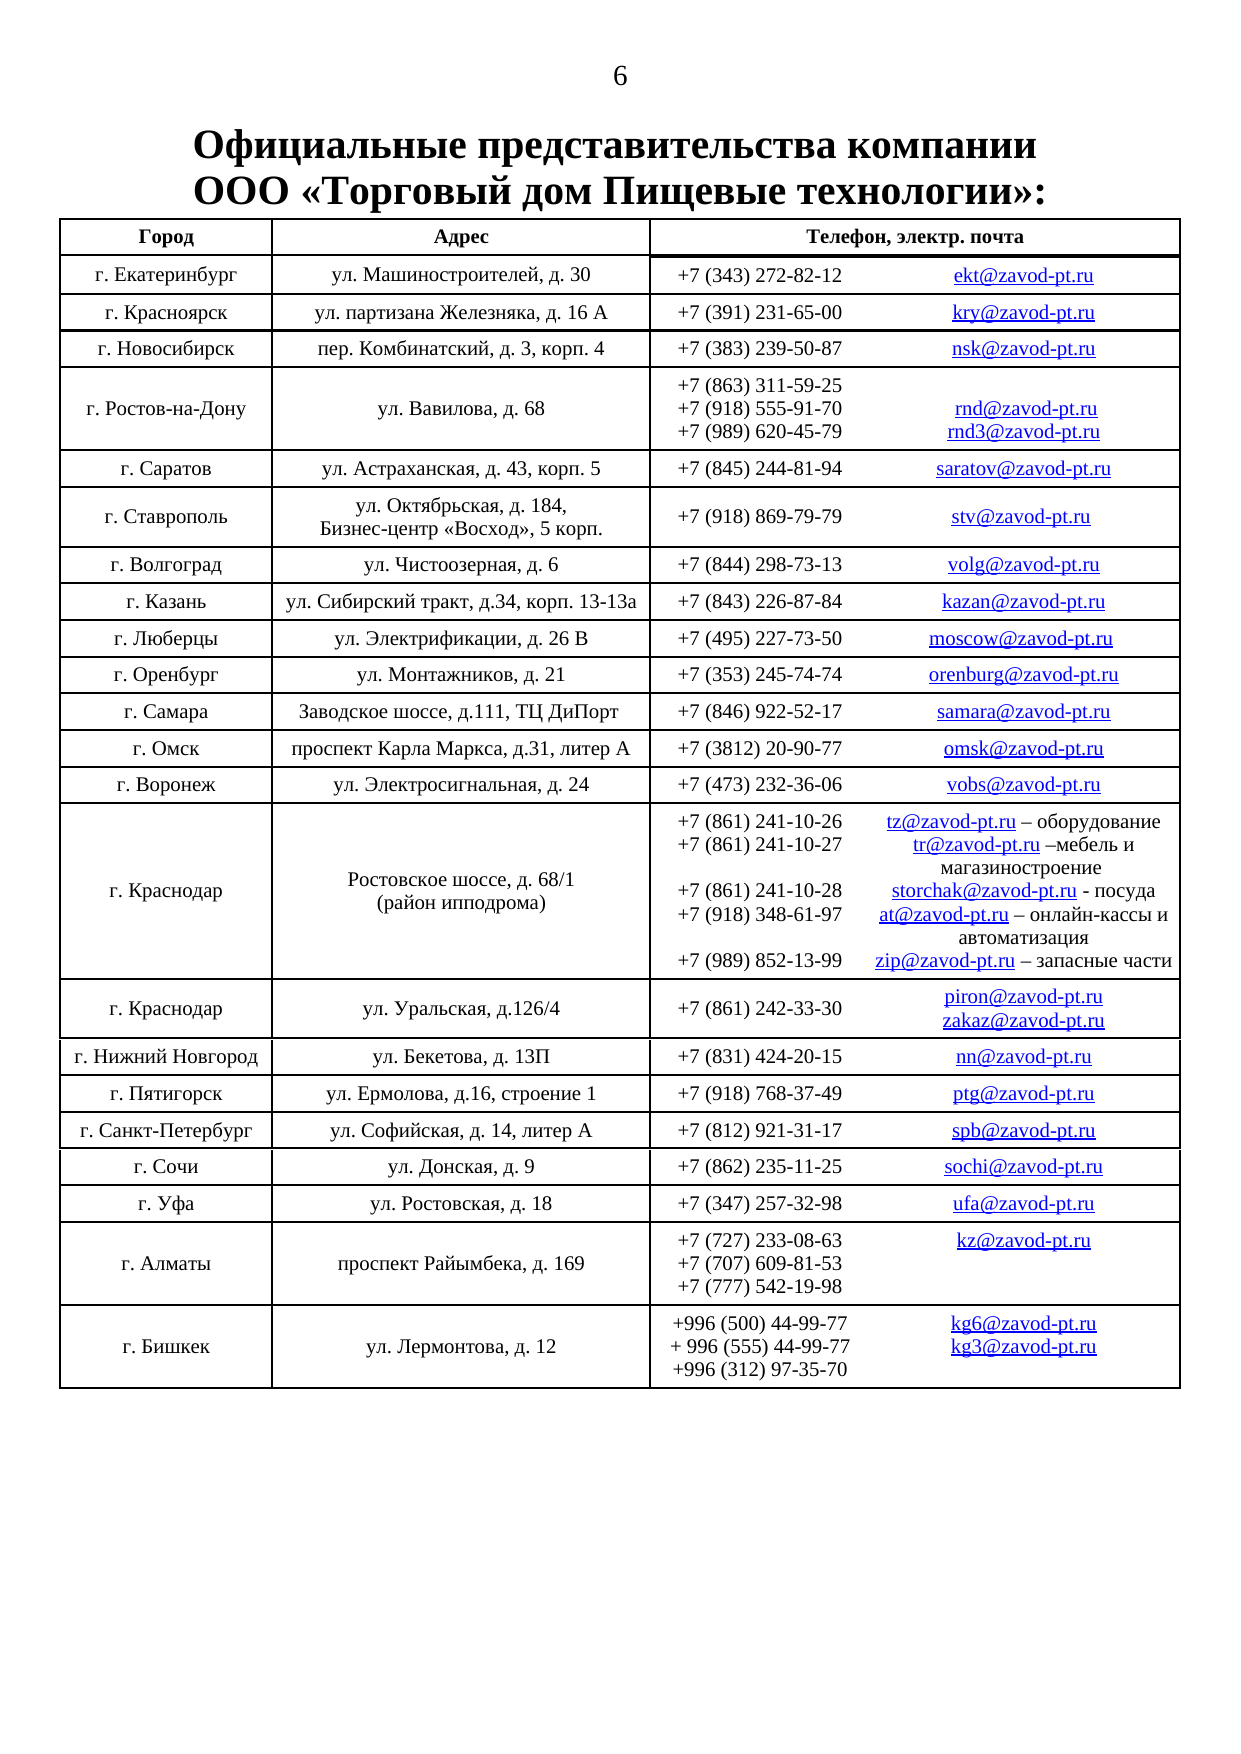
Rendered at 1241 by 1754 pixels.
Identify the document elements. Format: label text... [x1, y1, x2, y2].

table_cell spb@zavod-pt.ru [868, 1113, 1179, 1147]
table_cell г. Бишкек [61, 1306, 271, 1387]
table_cell г. Ростов-на-Дону [61, 368, 271, 449]
table_cell ул. Электросигнальная, д. 24 [273, 768, 649, 802]
table_cell г. Красноярск [61, 295, 271, 329]
table_cell ptg@zavod-pt.ru [868, 1076, 1179, 1111]
table_cell piron@zavod-pt.ru zakaz@zavod-pt.ru [868, 980, 1179, 1037]
table_cell ул. Вавилова, д. 68 [273, 368, 649, 449]
table_cell +7 (3812) 20-90-77 [651, 731, 868, 766]
table_cell samara@zavod-pt.ru [868, 694, 1179, 729]
table_cell moscow@zavod-pt.ru [868, 621, 1179, 656]
table_cell ул. Монтажников, д. 21 [273, 658, 649, 692]
table_header Адрес [273, 220, 649, 254]
text ООО «Торговый дом Пищевые технологии»: [59, 167, 1181, 213]
table_cell г. Краснодар [61, 980, 271, 1037]
table_cell ул. Астраханская, д. 43, корп. 5 [273, 451, 649, 486]
table_cell г. Омск [61, 731, 271, 766]
table_header Город [61, 220, 271, 254]
table_cell г. Уфа [61, 1186, 271, 1221]
table_cell orenburg@zavod-pt.ru [868, 658, 1179, 692]
table_cell Ростовское шоссе, д. 68/1 (район ипподрома) [273, 804, 649, 978]
table_cell kazan@zavod-pt.ru [868, 584, 1179, 619]
table_cell kry@zavod-pt.ru [868, 295, 1179, 329]
table_cell +7 (862) 235-11-25 [651, 1150, 868, 1184]
table_cell г. Новосибирск [61, 332, 271, 366]
table_cell г. Ставрополь [61, 488, 271, 546]
table_cell +7 (495) 227-73-50 [651, 621, 868, 656]
table_cell г. Пятигорск [61, 1076, 271, 1111]
table_cell г. Саратов [61, 451, 271, 486]
table_cell ул. партизана Железняка, д. 16 А [273, 295, 649, 329]
table_cell ул. Лермонтова, д. 12 [273, 1306, 649, 1387]
table_cell vobs@zavod-pt.ru [868, 768, 1179, 802]
table_cell г. Люберцы [61, 621, 271, 656]
table_cell +7 (473) 232-36-06 [651, 768, 868, 802]
table_cell г. Самара [61, 694, 271, 729]
table_cell Заводское шоссе, д.111, ТЦ ДиПорт [273, 694, 649, 729]
table_cell г. Сочи [61, 1150, 271, 1184]
table_cell ул. Ростовская, д. 18 [273, 1186, 649, 1221]
table_cell saratov@zavod-pt.ru [868, 451, 1179, 486]
table_cell г. Воронеж [61, 768, 271, 802]
table_cell ufa@zavod-pt.ru [868, 1186, 1179, 1221]
table_cell ул. Уральская, д.126/4 [273, 980, 649, 1037]
table_cell +7 (861) 241-10-26 +7 (861) 241-10-27 +7 (861) 241-10-28 +7 (918) 348-61-97 +7 (989) 852-13-99 [651, 804, 868, 978]
table_cell +7 (845) 244-81-94 [651, 451, 868, 486]
table_cell +7 (918) 869-79-79 [651, 488, 868, 546]
table_cell sochi@zavod-pt.ru [868, 1150, 1179, 1184]
table_cell проспект Карла Маркса, д.31, литер А [273, 731, 649, 766]
table_cell +7 (831) 424-20-15 [651, 1040, 868, 1074]
table_cell г. Волгоград [61, 548, 271, 582]
table_cell г. Нижний Новгород [61, 1040, 271, 1074]
table_cell +7 (727) 233-08-63 +7 (707) 609-81-53 +7 (777) 542-19-98 [651, 1223, 868, 1304]
table_cell ул. Машиностроителей, д. 30 [273, 256, 649, 293]
table_cell г. Алматы [61, 1223, 271, 1304]
table_header Телефон, электр. почта [651, 220, 1179, 254]
table_cell ул. Чистоозерная, д. 6 [273, 548, 649, 582]
table_cell ул. Электрификации, д. 26 В [273, 621, 649, 656]
table_cell stv@zavod-pt.ru [868, 488, 1179, 546]
table_cell +7 (353) 245-74-74 [651, 658, 868, 692]
table_cell kg6@zavod-pt.ru kg3@zavod-pt.ru [868, 1306, 1179, 1387]
table_cell +7 (863) 311-59-25 +7 (918) 555-91-70 +7 (989) 620-45-79 [651, 368, 868, 449]
table_cell +7 (861) 242-33-30 [651, 980, 868, 1037]
table_cell +7 (843) 226-87-84 [651, 584, 868, 619]
table_cell ekt@zavod-pt.ru [868, 258, 1179, 293]
table_cell ул. Октябрьская, д. 184, Бизнес-центр «Восход», 5 корп. [273, 488, 649, 546]
table_cell ул. Софийская, д. 14, литер А [273, 1113, 649, 1147]
table_cell +7 (918) 768-37-49 [651, 1076, 868, 1111]
table_cell omsk@zavod-pt.ru [868, 731, 1179, 766]
text Официальные представительства компании [59, 121, 1181, 167]
table_cell kz@zavod-pt.ru [868, 1223, 1179, 1304]
table_cell +7 (844) 298-73-13 [651, 548, 868, 582]
table_cell rnd@zavod-pt.ru rnd3@zavod-pt.ru [868, 368, 1179, 449]
table_cell ул. Бекетова, д. 13П [273, 1040, 649, 1074]
table_cell +7 (846) 922-52-17 [651, 694, 868, 729]
table_cell пер. Комбинатский, д. 3, корп. 4 [273, 332, 649, 366]
table_cell +7 (383) 239-50-87 [651, 332, 868, 366]
table_cell volg@zavod-pt.ru [868, 548, 1179, 582]
table_cell г. Санкт-Петербург [61, 1113, 271, 1147]
table_cell г. Казань [61, 584, 271, 619]
table_cell tz@zavod-pt.ru – оборудование tr@zavod-pt.ru –мебель и магазиностроение storchak@zavod-pt.ru - посуда at@zavod-pt.ru – онлайн-кассы и автоматизация zip@zavod-pt.ru – запасные части [868, 804, 1179, 978]
table_cell ул. Ермолова, д.16, строение 1 [273, 1076, 649, 1111]
table_cell +996 (500) 44-99-77 + 996 (555) 44-99-77 +996 (312) 97-35-70 [651, 1306, 868, 1387]
table_cell г. Екатеринбург [61, 256, 271, 293]
table_cell ул. Донская, д. 9 [273, 1150, 649, 1184]
table_cell +7 (812) 921-31-17 [651, 1113, 868, 1147]
table_cell +7 (343) 272-82-12 [651, 258, 868, 293]
table_cell +7 (391) 231-65-00 [651, 295, 868, 329]
table_cell +7 (347) 257-32-98 [651, 1186, 868, 1221]
table_cell nn@zavod-pt.ru [868, 1040, 1179, 1074]
table_cell г. Краснодар [61, 804, 271, 978]
table_cell г. Оренбург [61, 658, 271, 692]
table_cell проспект Райымбека, д. 169 [273, 1223, 649, 1304]
table_cell ул. Сибирский тракт, д.34, корп. 13-13а [273, 584, 649, 619]
table_cell nsk@zavod-pt.ru [868, 332, 1179, 366]
